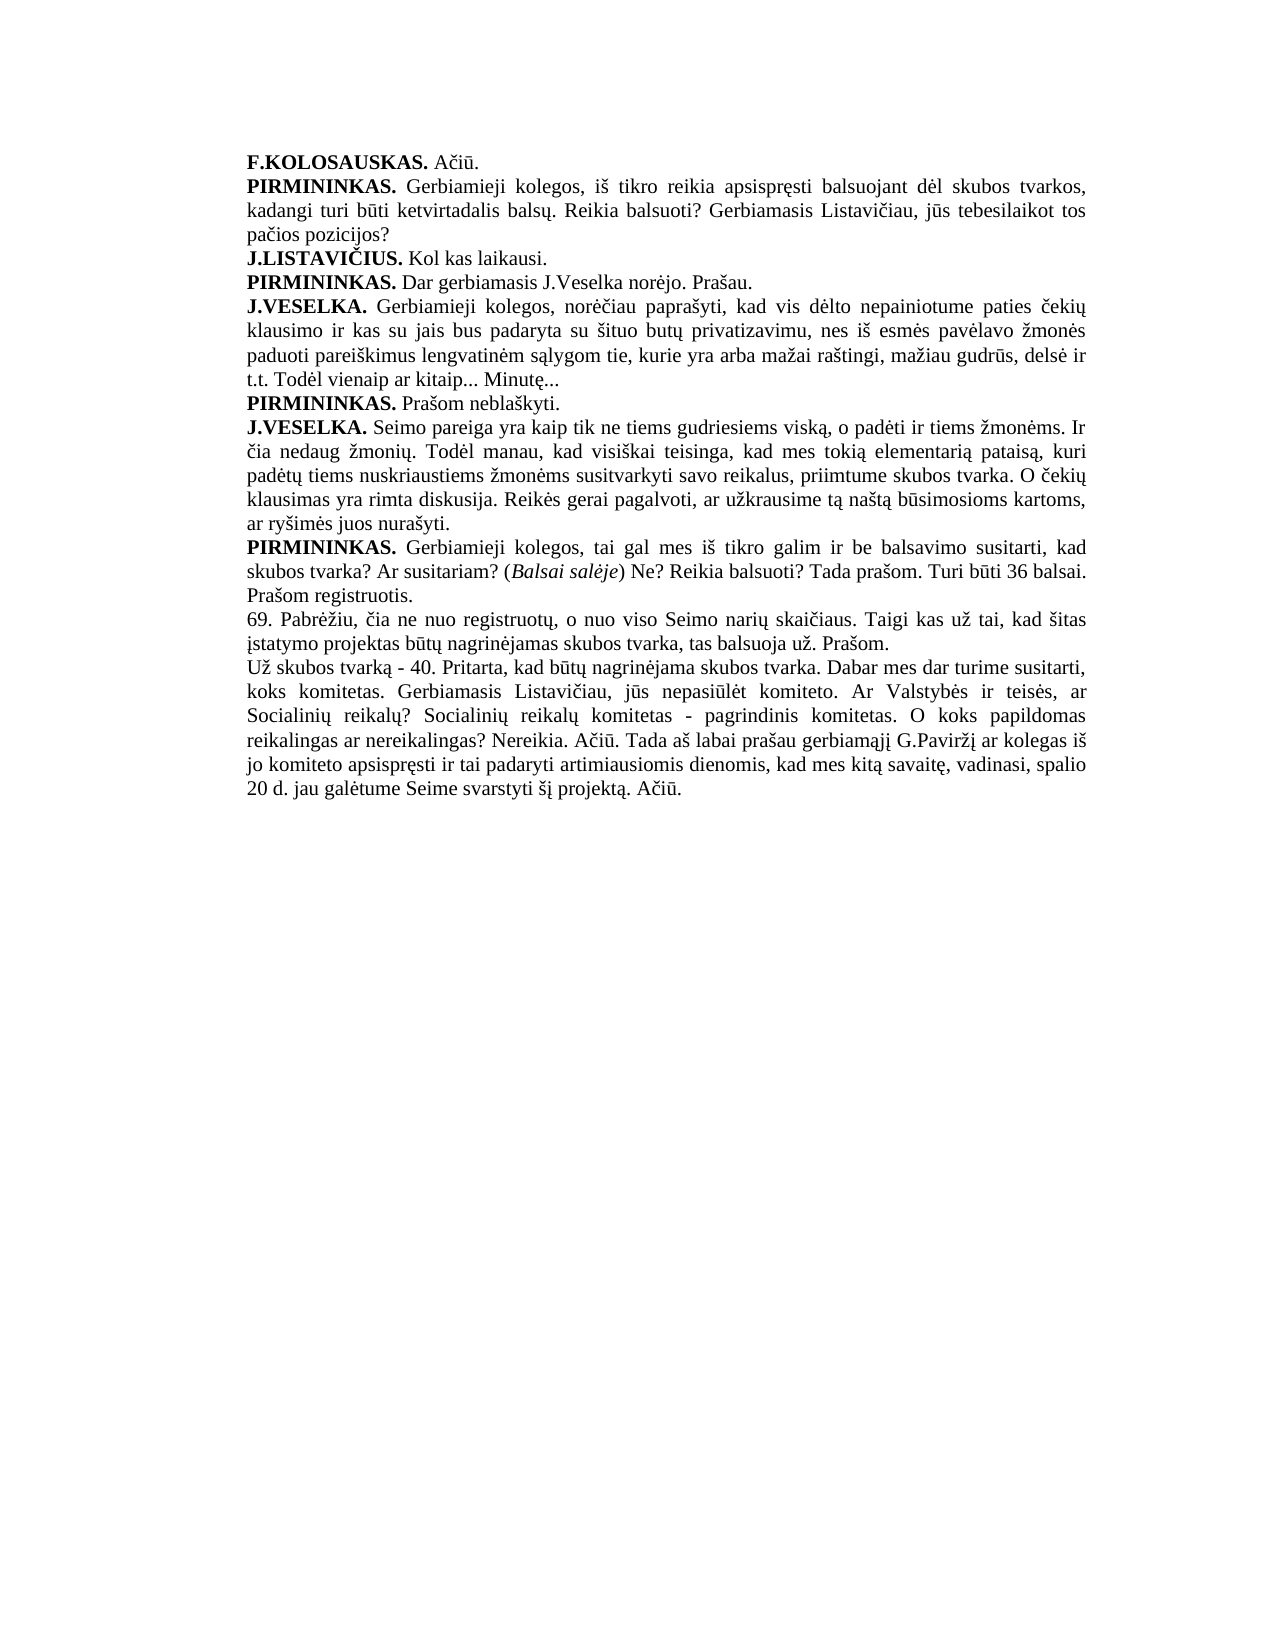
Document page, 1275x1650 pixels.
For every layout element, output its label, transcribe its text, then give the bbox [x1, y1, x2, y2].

text J.VESELKA. Seimo pareiga yra kaip tik ne tiems gudriesiems viską, o padėti ir tiems žmonėms. Ir čia nedaug žmonių. Todėl manau, kad visiškai teisinga, kad mes tokią elementarią pataisą, kuri padėtų tiems nuskriaustiems žmonėms susitvarkyti savo reikalus, priimtume skubos tvarka. O čekių klausimas yra rimta diskusija. Reikės gerai pagalvoti, ar užkrausime tą naštą būsimosioms kartoms, ar ryšimės juos nurašyti. [247, 415, 1087, 535]
text PIRMININKAS. Prašom neblaškyti. [247, 391, 1087, 415]
text PIRMININKAS. Dar gerbiamasis J.Veselka norėjo. Prašau. [247, 270, 1087, 294]
text Už skubos tvarką - 40. Pritarta, kad būtų nagrinėjama skubos tvarka. Dabar mes dar turime susitarti, koks komitetas. Gerbiamasis Listavičiau, jūs nepasiūlėt komiteto. Ar Valstybės ir teisės, ar Socialinių reikalų? Socialinių reikalų komitetas - pagrindinis komitetas. O koks papildomas reikalingas ar nereikalingas? Nereikia. Ačiū. Tada aš labai prašau gerbiamąjį G.Paviržį ar kolegas iš jo komiteto apsispręsti ir tai padaryti artimiausiomis dienomis, kad mes kitą savaitę, vadinasi, spalio 20 d. jau galėtume Seime svarstyti šį projektą. Ačiū. [247, 655, 1087, 800]
text PIRMININKAS. Gerbiamieji kolegos, iš tikro reikia apsispręsti balsuojant dėl skubos tvarkos, kadangi turi būti ketvirtadalis balsų. Reikia balsuoti? Gerbiamasis Listavičiau, jūs tebesilaikot tos pačios pozicijos? [247, 174, 1087, 246]
text J.LISTAVIČIUS. Kol kas laikausi. [247, 246, 1087, 270]
text F.KOLOSAUSKAS. Ačiū. [247, 150, 1087, 174]
text J.VESELKA. Gerbiamieji kolegos, norėčiau paprašyti, kad vis dėlto nepainiotume paties čekių klausimo ir kas su jais bus padaryta su šituo butų privatizavimu, nes iš esmės pavėlavo žmonės paduoti pareiškimus lengvatinėm sąlygom tie, kurie yra arba mažai raštingi, mažiau gudrūs, delsė ir t.t. Todėl vienaip ar kitaip... Minutę... [247, 294, 1087, 391]
text 69. Pabrėžiu, čia ne nuo registruotų, o nuo viso Seimo narių skaičiaus. Taigi kas už tai, kad šitas įstatymo projektas būtų nagrinėjamas skubos tvarka, tas balsuoja už. Prašom. [247, 607, 1087, 655]
text PIRMININKAS. Gerbiamieji kolegos, tai gal mes iš tikro galim ir be balsavimo susitarti, kad skubos tvarka? Ar susitariam? (Balsai salėje) Ne? Reikia balsuoti? Tada prašom. Turi būti 36 balsai. Prašom registruotis. [247, 535, 1087, 607]
